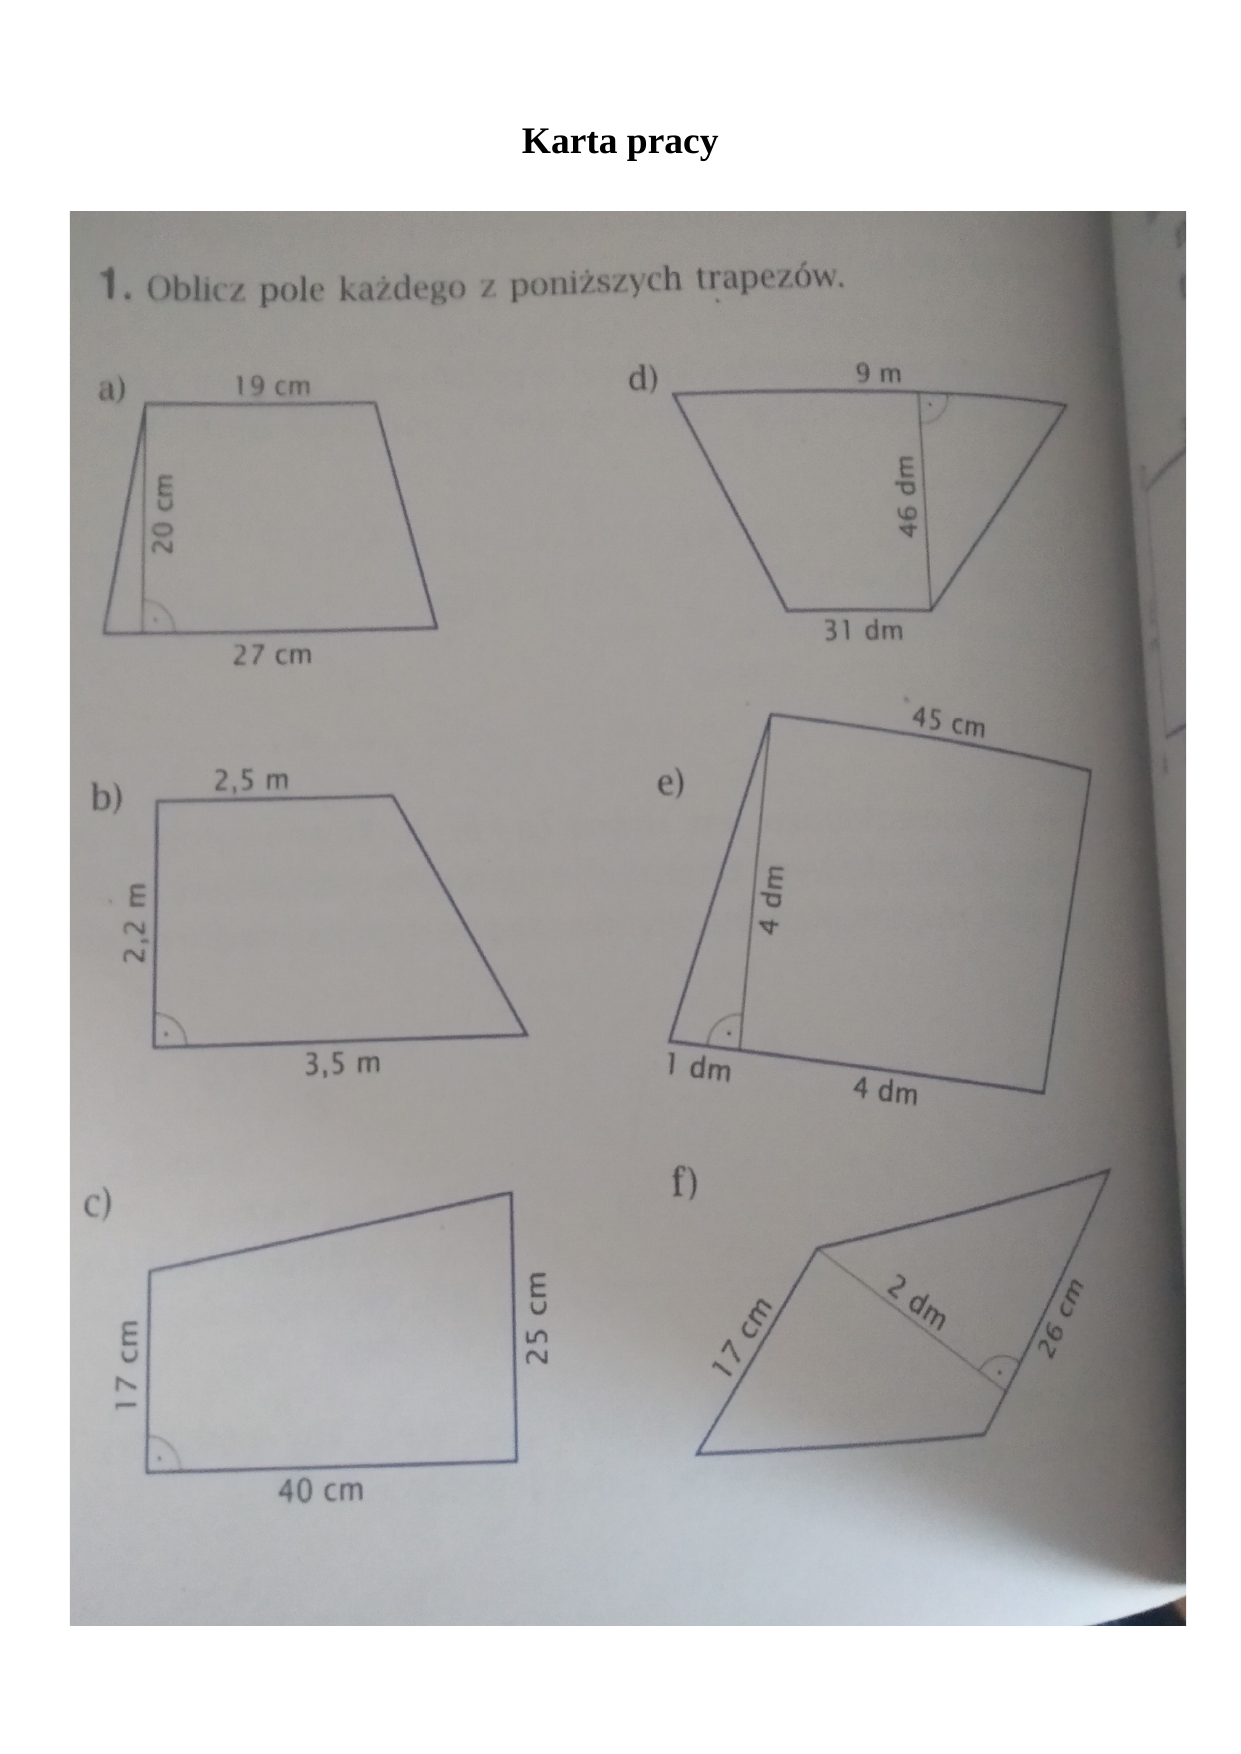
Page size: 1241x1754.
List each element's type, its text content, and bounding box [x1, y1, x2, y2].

picture [69, 211, 1187, 1626]
text Karta pracy [118, 118, 1122, 161]
